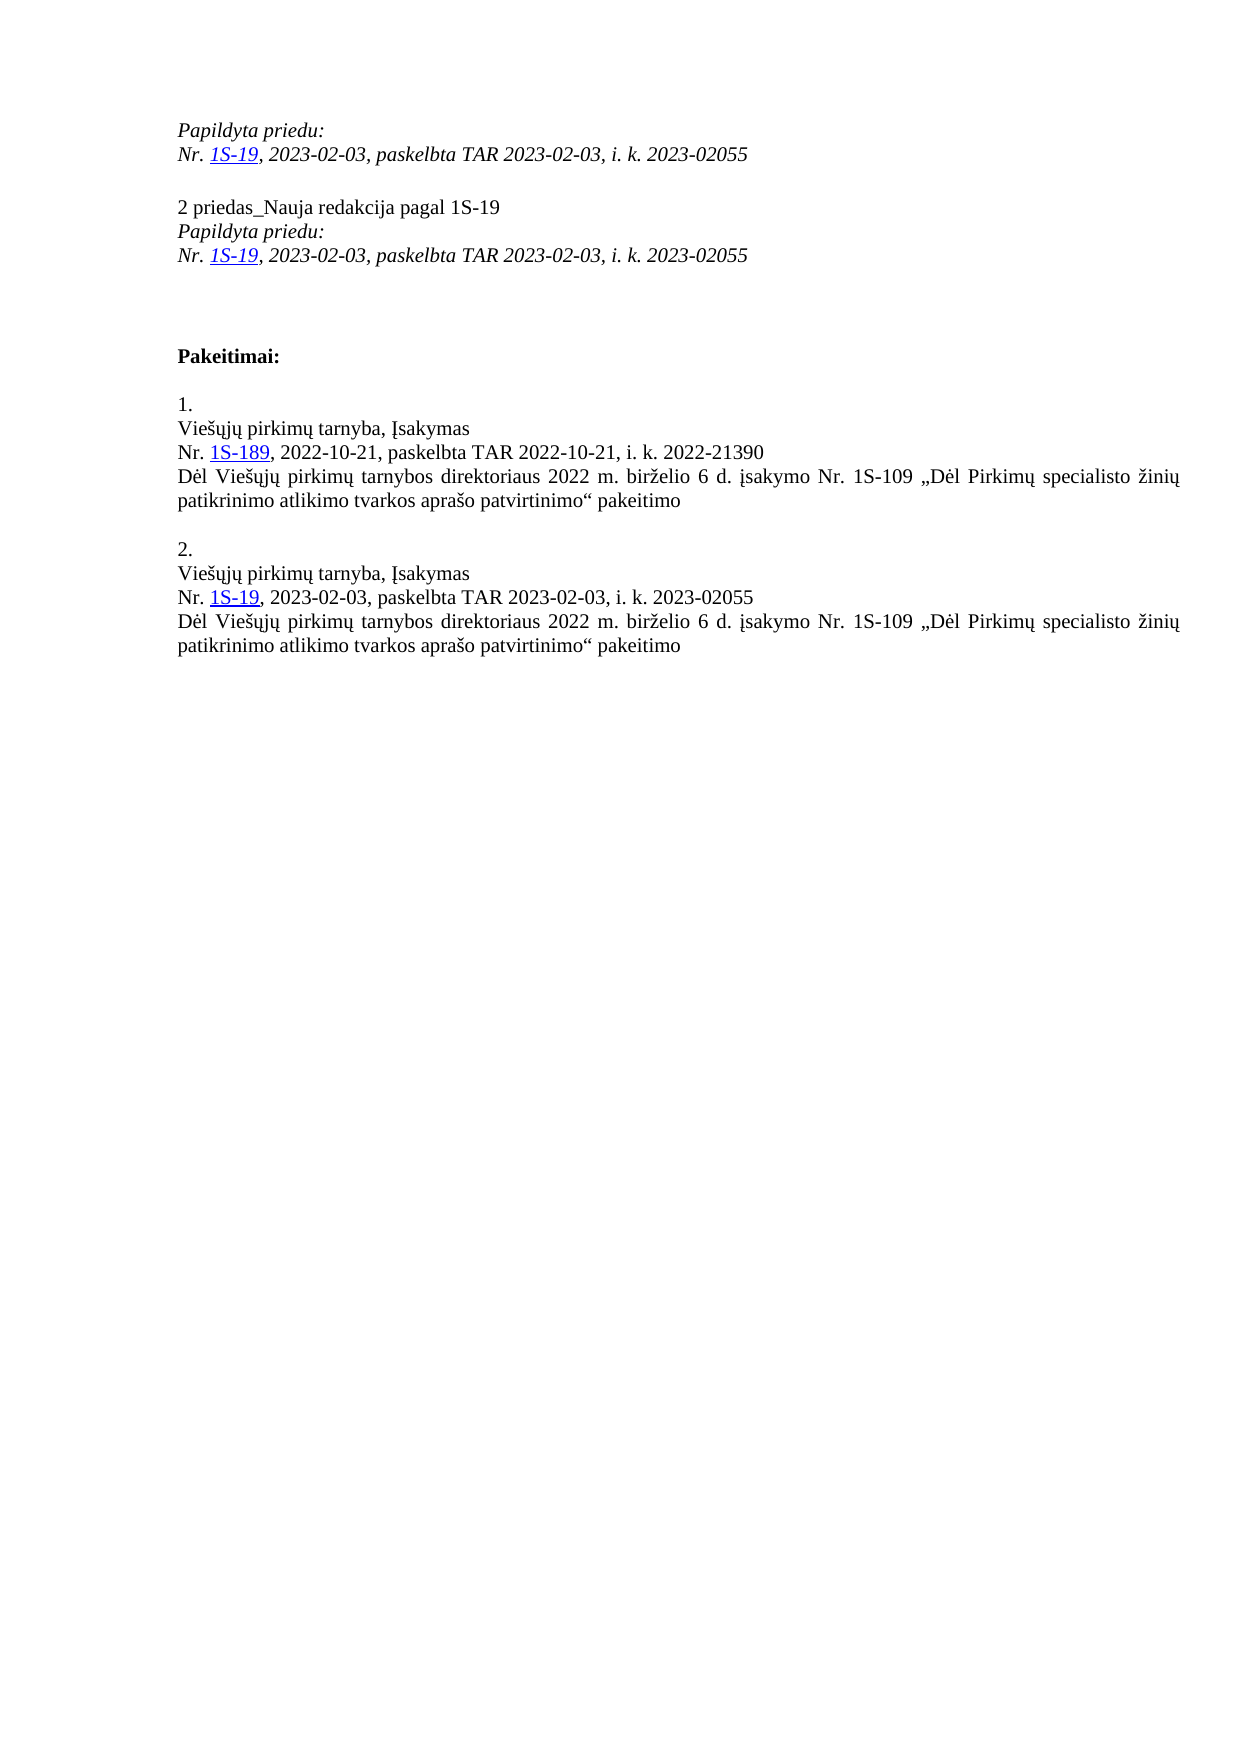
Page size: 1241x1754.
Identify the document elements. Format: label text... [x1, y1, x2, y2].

text Papildyta priedu: [177, 118, 1181, 142]
text Viešųjų pirkimų tarnyba, Įsakymas [177, 416, 1181, 440]
text Dėl Viešųjų pirkimų tarnybos direktoriaus 2022 m. birželio 6 d. įsakymo Nr. 1S-109 „Dėl Pirkimų specialisto žinių patikrinimo atlikimo tvarkos aprašo patvirtinimo“ pakeitimo [177, 464, 1181, 512]
text Pakeitimai: [177, 344, 1181, 368]
text Viešųjų pirkimų tarnyba, Įsakymas [177, 561, 1181, 585]
text Nr. 1S-19, 2023-02-03, paskelbta TAR 2023-02-03, i. k. 2023-02055 [177, 142, 1181, 166]
text Nr. 1S-19, 2023-02-03, paskelbta TAR 2023-02-03, i. k. 2023-02055 [177, 243, 1181, 267]
text Nr. 1S-189, 2022-10-21, paskelbta TAR 2022-10-21, i. k. 2022-21390 [177, 440, 1181, 464]
text 1. [177, 392, 1181, 416]
text Papildyta priedu: [177, 219, 1181, 243]
text Nr. 1S-19, 2023-02-03, paskelbta TAR 2023-02-03, i. k. 2023-02055 [177, 585, 1181, 609]
text 2. [177, 537, 1181, 561]
text Dėl Viešųjų pirkimų tarnybos direktoriaus 2022 m. birželio 6 d. įsakymo Nr. 1S-109 „Dėl Pirkimų specialisto žinių patikrinimo atlikimo tvarkos aprašo patvirtinimo“ pakeitimo [177, 609, 1181, 657]
text 2 priedas_Nauja redakcija pagal 1S-19 [177, 195, 1181, 219]
